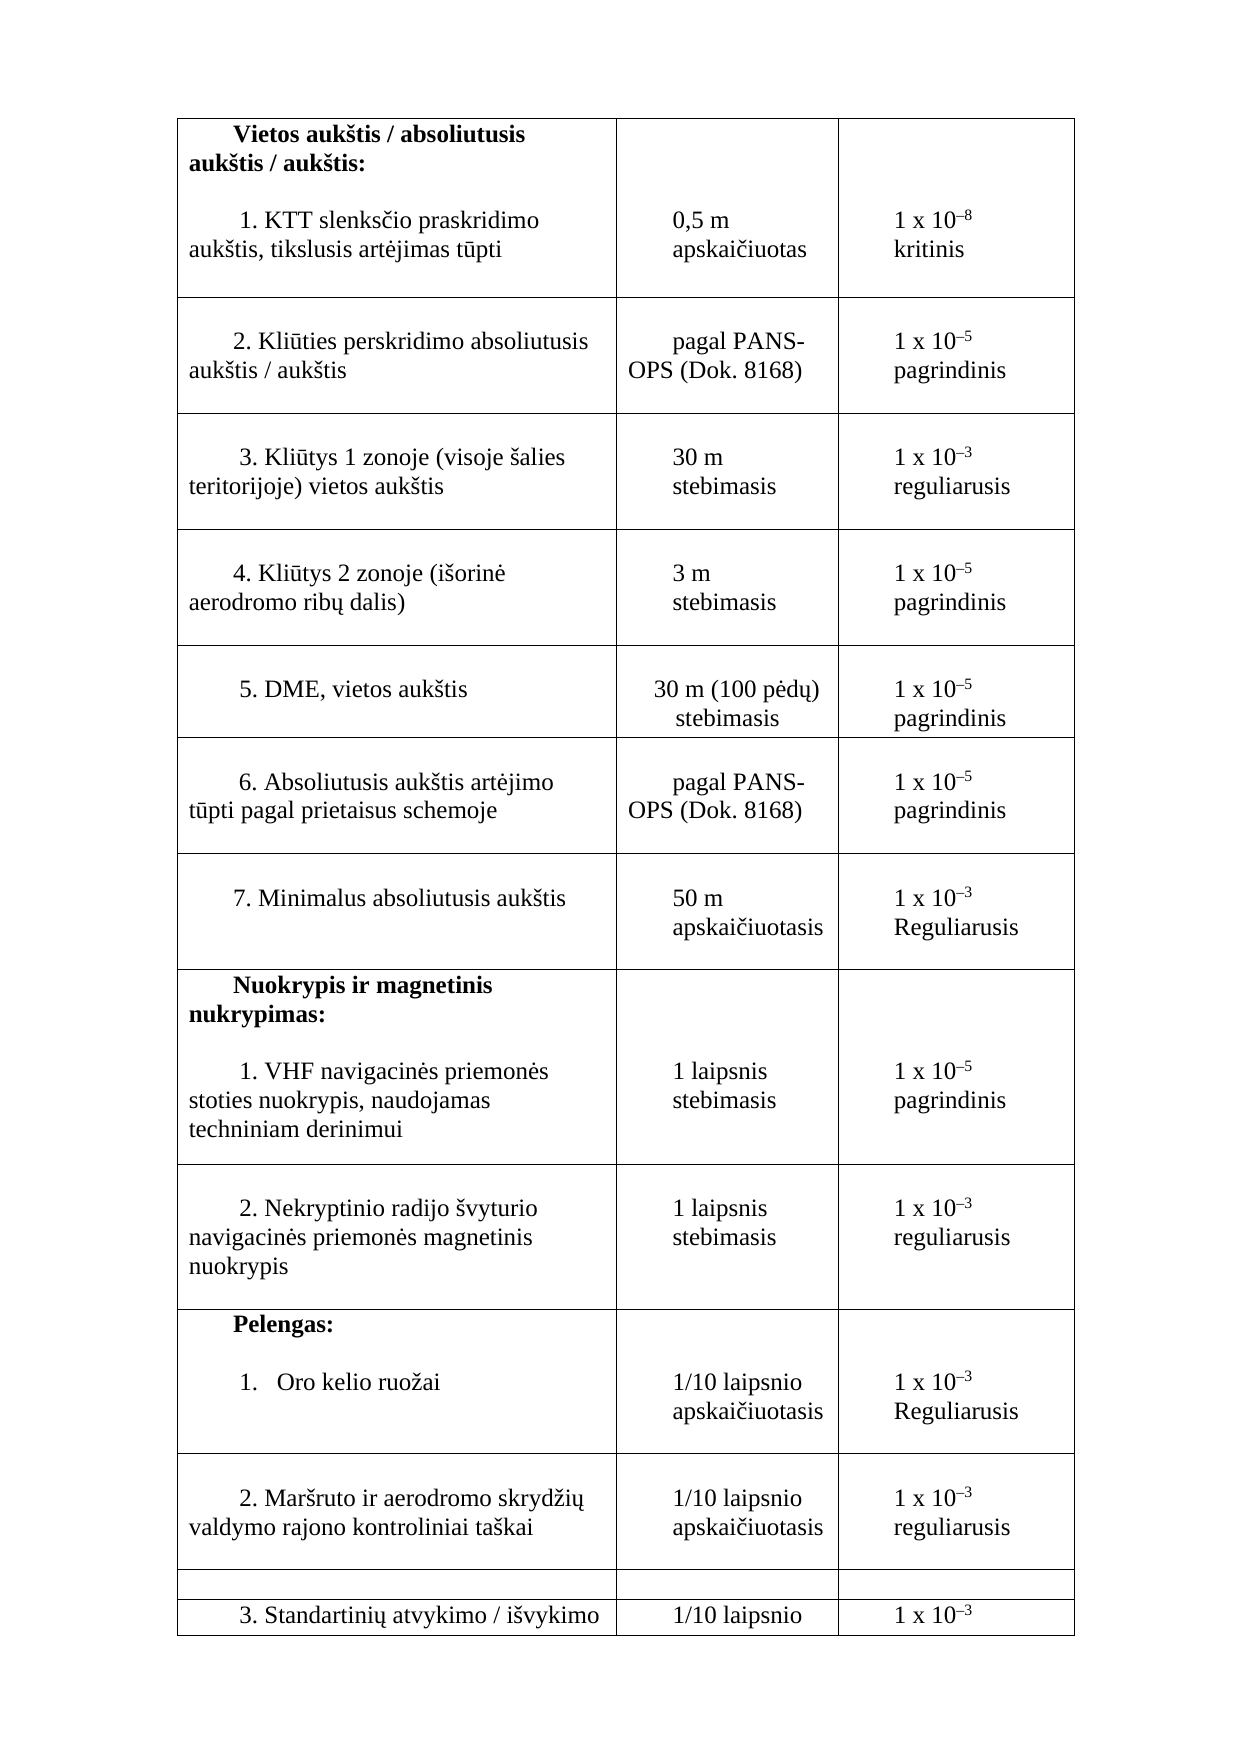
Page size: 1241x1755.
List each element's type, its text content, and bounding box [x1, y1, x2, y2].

table_cell 1 x 10–8 kritinis [839, 119, 1074, 297]
table_cell 2. Kliūties perskridimo absoliutusis aukštis / aukštis [178, 298, 616, 413]
table_cell 1 laipsnis stebimasis [617, 1165, 838, 1308]
table_cell 7. Minimalus absoliutusis aukštis [178, 854, 616, 969]
table_cell 3. Standartinių atvykimo / išvykimo [178, 1600, 616, 1635]
table_cell 1 x 10–3 Reguliarusis [839, 854, 1074, 969]
table_cell Nuokrypis ir magnetinis nukrypimas: 1. VHF navigacinės priemonės stoties nuokrypis, naudojamas techniniam derinimui [178, 970, 616, 1164]
table_cell [617, 1570, 838, 1599]
table_cell 0,5 m apskaičiuotas [617, 119, 838, 297]
table_cell pagal PANS-OPS (Dok. 8168) [617, 738, 838, 853]
table_cell Vietos aukštis / absoliutusis aukštis / aukštis: 1. KTT slenksčio praskridimo aukštis, tikslusis artėjimas tūpti [178, 119, 616, 297]
table_cell 30 m stebimasis [617, 414, 838, 529]
table_cell 1 x 10–3 reguliarusis [839, 414, 1074, 529]
table_cell [178, 1570, 616, 1599]
table_cell 2. Maršruto ir aerodromo skrydžių valdymo rajono kontroliniai taškai [178, 1454, 616, 1569]
table_cell 1/10 laipsnio apskaičiuotasis [617, 1454, 838, 1569]
table_cell 1 x 10–5 pagrindinis [839, 298, 1074, 413]
table_cell 4. Kliūtys 2 zonoje (išorinė aerodromo ribų dalis) [178, 530, 616, 645]
table_cell 1/10 laipsnio [617, 1600, 838, 1635]
table_cell 1 x 10–3 [839, 1600, 1074, 1635]
table_cell 1/10 laipsnio apskaičiuotasis [617, 1310, 838, 1453]
table_cell 50 m apskaičiuotasis [617, 854, 838, 969]
table_cell 3 m stebimasis [617, 530, 838, 645]
table_cell 1 x 10–5 pagrindinis [839, 970, 1074, 1164]
table_cell 2. Nekryptinio radijo švyturio navigacinės priemonės magnetinis nuokrypis [178, 1165, 616, 1308]
table_cell 1 x 10–3 Reguliarusis [839, 1310, 1074, 1453]
table_cell 5. DME, vietos aukštis [178, 646, 616, 737]
table_cell 6. Absoliutusis aukštis artėjimo tūpti pagal prietaisus schemoje [178, 738, 616, 853]
table_cell 1 x 10–3 reguliarusis [839, 1165, 1074, 1308]
table_cell 1 laipsnis stebimasis [617, 970, 838, 1164]
table_cell 1 x 10–5 pagrindinis [839, 738, 1074, 853]
table_cell [839, 1570, 1074, 1599]
table_cell 30 m (100 pėdų) stebimasis [617, 646, 838, 737]
table_cell 3. Kliūtys 1 zonoje (visoje šalies teritorijoje) vietos aukštis [178, 414, 616, 529]
table_cell pagal PANS-OPS (Dok. 8168) [617, 298, 838, 413]
table_cell 1 x 10–3 reguliarusis [839, 1454, 1074, 1569]
table_cell Pelengas: 1. Oro kelio ruožai [178, 1310, 616, 1453]
table_cell 1 x 10–5 pagrindinis [839, 530, 1074, 645]
table_cell 1 x 10–5 pagrindinis [839, 646, 1074, 737]
